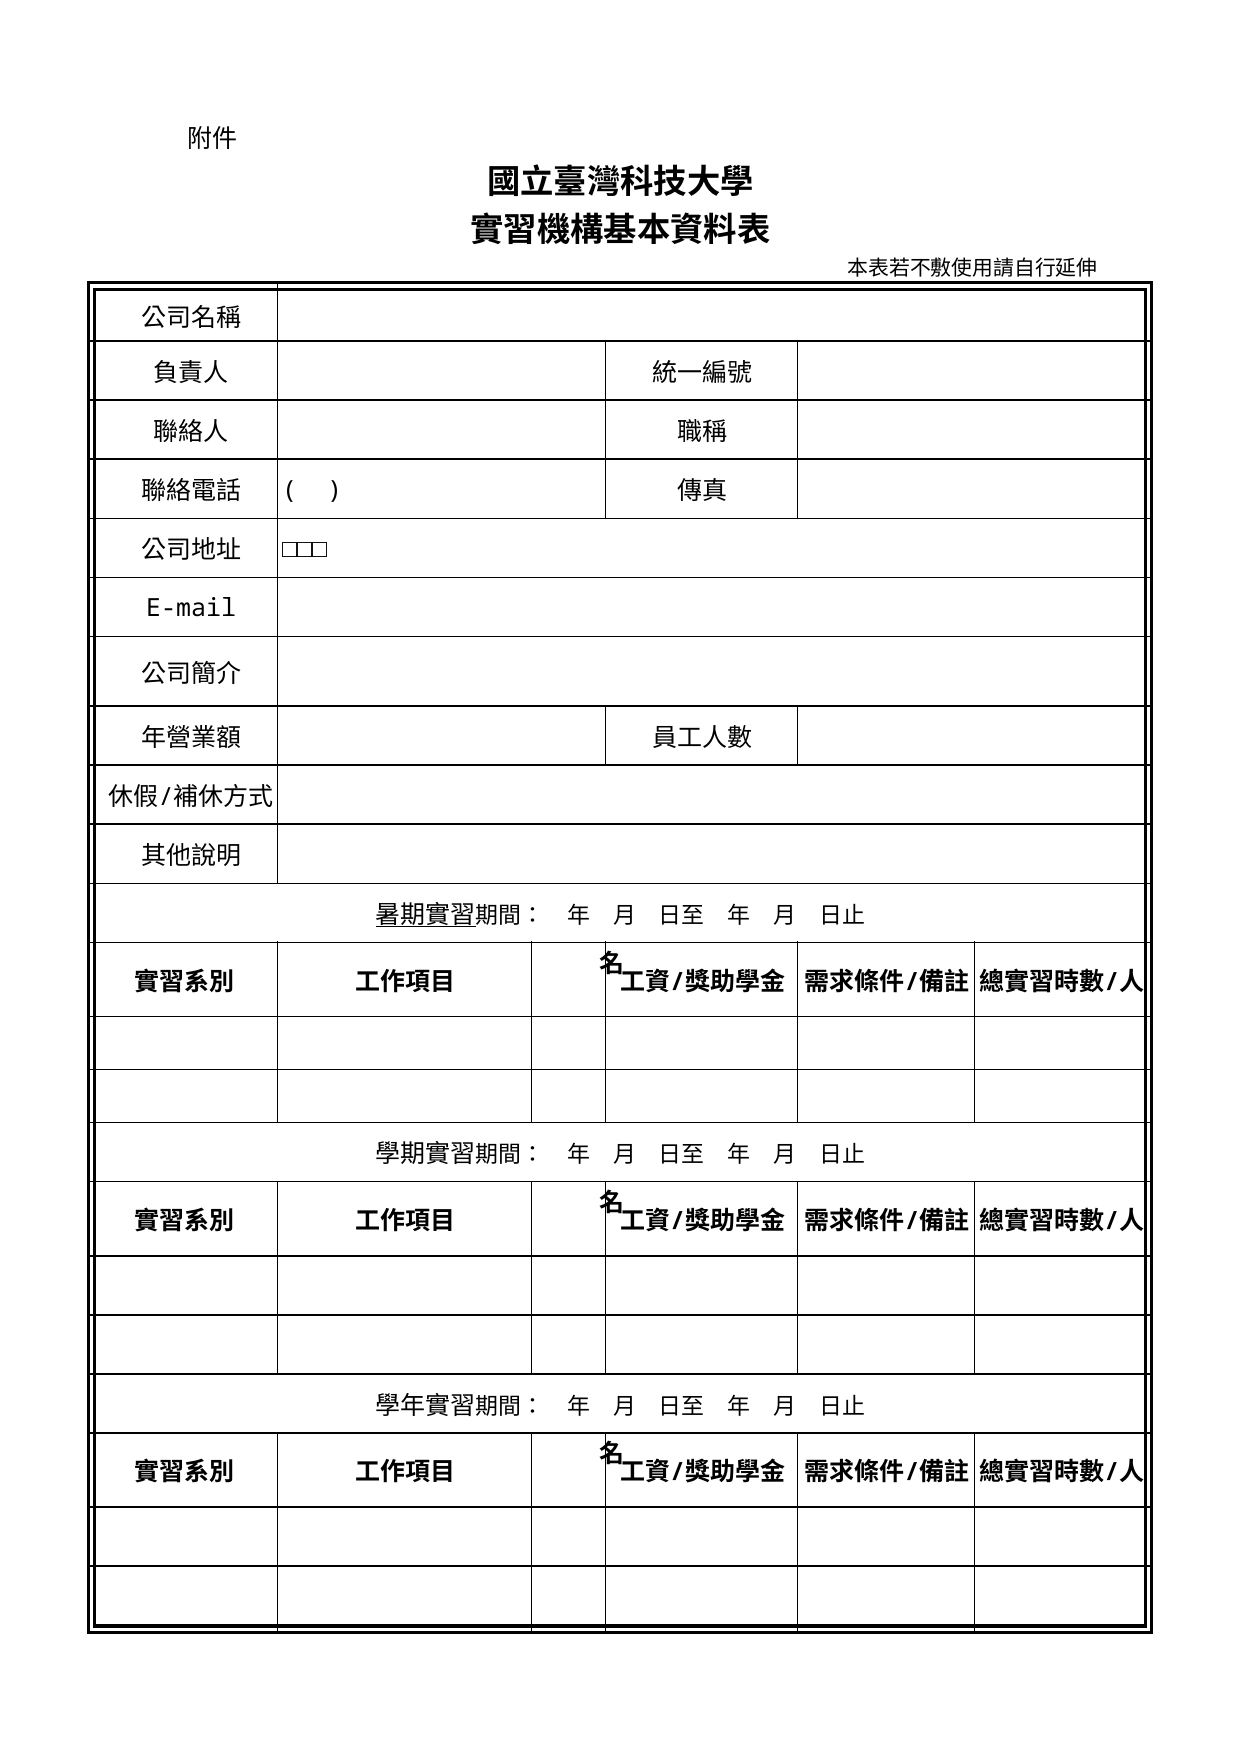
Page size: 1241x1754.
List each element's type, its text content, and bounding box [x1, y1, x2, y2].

table_cell 暑期實習期間： 年 月 日至 年 月 日止 [96, 884, 1144, 941]
table_cell [798, 401, 1144, 458]
table_cell [278, 578, 1144, 636]
table_cell 需求條件/備註 [798, 943, 974, 1016]
table_cell [278, 707, 605, 764]
table_cell 名額 [532, 943, 605, 1016]
table_cell 休假/補休方式 [96, 766, 277, 823]
table_cell [278, 1567, 531, 1624]
table_header 公司名稱 [92, 284, 277, 340]
table_cell 實習系別 [96, 1182, 277, 1255]
table_cell [798, 707, 1144, 764]
table_cell [96, 1316, 277, 1373]
table_cell [975, 1316, 1144, 1373]
table_cell [96, 1508, 277, 1565]
table_cell □□□ [278, 519, 1144, 576]
table_cell [798, 1508, 974, 1565]
table_cell E-mail [96, 578, 277, 636]
text 本表若不敷使用請自行延伸 [187, 251, 1097, 281]
table_cell [606, 1017, 797, 1069]
table_cell [532, 1316, 605, 1373]
table_cell [798, 342, 1144, 399]
table_cell [278, 342, 605, 399]
table_cell [278, 401, 605, 458]
table_cell [975, 1567, 1144, 1624]
table_cell 負責人 [96, 342, 277, 399]
table_cell 聯絡電話 [96, 460, 277, 517]
text 國立臺灣科技大學 [187, 154, 1053, 203]
text 附件 [187, 118, 1053, 154]
table_cell 實習系別 [96, 1434, 277, 1506]
table_cell [278, 637, 1144, 705]
table_cell [798, 1567, 974, 1624]
table_cell 工作項目 [278, 1434, 531, 1506]
table_cell [278, 1070, 531, 1122]
table_cell 傳真 [606, 460, 797, 517]
table_cell 公司地址 [96, 519, 277, 576]
table_cell ( ) [278, 460, 605, 517]
table_cell 公司簡介 [96, 637, 277, 705]
table_cell [606, 1070, 797, 1122]
table_cell 工資/獎助學金 [606, 1434, 797, 1506]
table_header [278, 291, 1144, 340]
table_cell [606, 1257, 797, 1314]
table_cell [532, 1508, 605, 1565]
table_cell [798, 1316, 974, 1373]
table_cell 統一編號 [606, 342, 797, 399]
table_cell [798, 1070, 974, 1122]
table_cell [975, 1070, 1144, 1122]
table_cell [798, 1257, 974, 1314]
table_cell 實習系別 [96, 943, 277, 1016]
table_cell [975, 1508, 1144, 1565]
table_cell 其他說明 [96, 825, 277, 882]
table_cell [278, 1257, 531, 1314]
table_cell [798, 460, 1144, 517]
table_cell [96, 1070, 277, 1122]
table_cell [96, 1257, 277, 1314]
table_cell 學年實習期間： 年 月 日至 年 月 日止 [96, 1375, 1144, 1432]
table_cell [96, 1017, 277, 1069]
table_cell 工資/獎助學金 [606, 943, 797, 1016]
table_cell [278, 825, 1144, 882]
table_cell 名額 [532, 1434, 605, 1506]
table_cell 需求條件/備註 [798, 1182, 974, 1255]
table_cell 學期實習期間： 年 月 日至 年 月 日止 [96, 1123, 1144, 1181]
table_cell [532, 1017, 605, 1069]
table_cell [532, 1567, 605, 1624]
table_cell [532, 1070, 605, 1122]
table_cell [606, 1508, 797, 1565]
text 實習機構基本資料表 [187, 203, 1053, 251]
table_cell 總實習時數/人 [975, 1182, 1144, 1255]
table_cell 總實習時數/人 [975, 1434, 1144, 1506]
table_cell [278, 1316, 531, 1373]
table_cell 需求條件/備註 [798, 1434, 974, 1506]
table_cell 總實習時數/人 [975, 943, 1144, 1016]
table_cell [278, 1508, 531, 1565]
table_cell [278, 1017, 531, 1069]
table_cell 年營業額 [96, 707, 277, 764]
table_cell 工作項目 [278, 1182, 531, 1255]
table_cell [975, 1017, 1144, 1069]
table_cell [96, 1567, 277, 1624]
table_cell 工作項目 [278, 943, 531, 1016]
table_cell [278, 766, 1144, 823]
table_cell 名額 [532, 1182, 605, 1255]
table_cell 員工人數 [606, 707, 797, 764]
table_cell [532, 1257, 605, 1314]
table_cell [606, 1567, 797, 1624]
table_cell 工資/獎助學金 [606, 1182, 797, 1255]
table_cell 職稱 [606, 401, 797, 458]
table_cell [975, 1257, 1144, 1314]
table_header [278, 284, 1149, 340]
table_cell [606, 1316, 797, 1373]
table_cell 聯絡人 [96, 401, 277, 458]
table_cell [798, 1017, 974, 1069]
